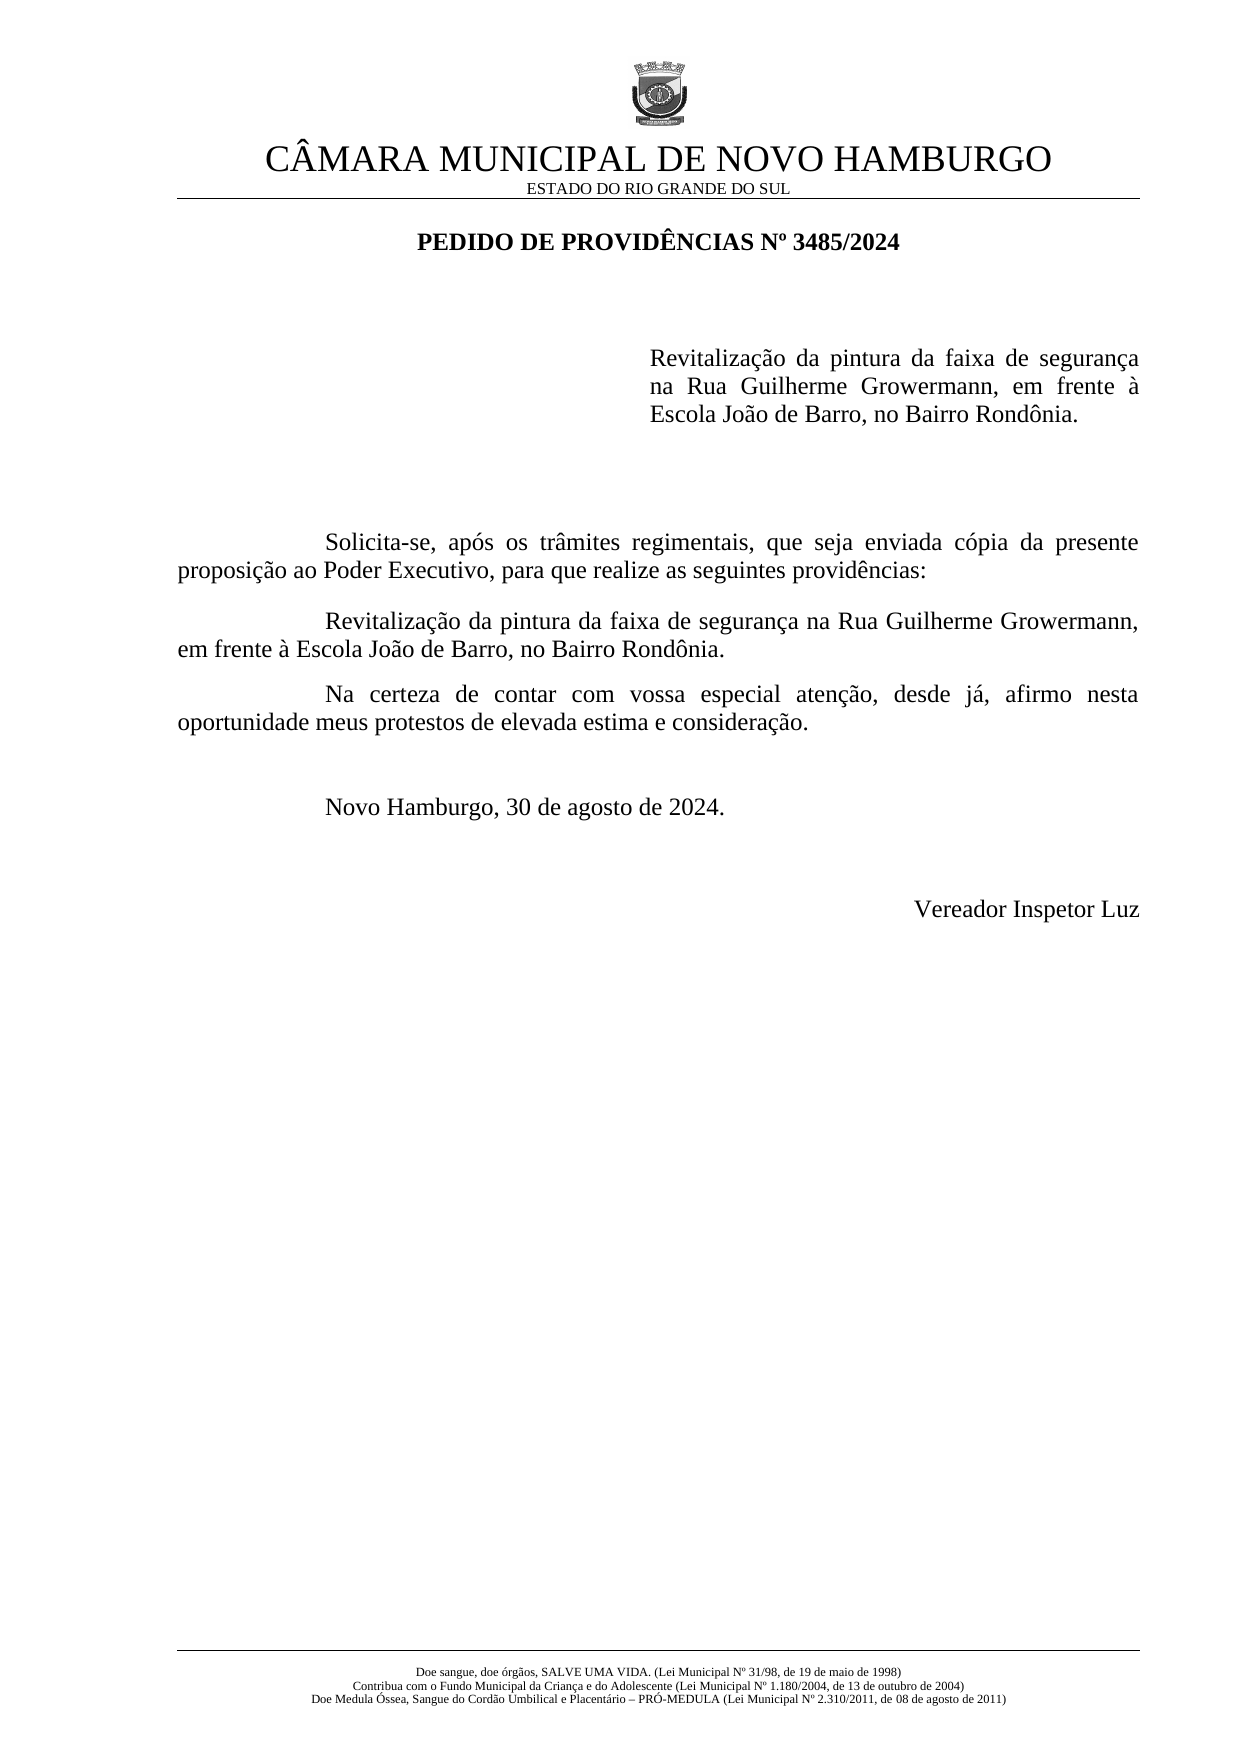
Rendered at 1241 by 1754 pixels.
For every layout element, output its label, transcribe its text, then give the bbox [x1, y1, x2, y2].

text PEDIDO DE PROVIDÊNCIAS Nº 3485/2024 [177, 228, 1140, 256]
text Revitalização da pintura da faixa de segurança na Rua Guilherme Growermann, em frente à Escola João de Barro, no Bairro Rondônia. [177, 607, 1140, 662]
text Revitalização da pintura da faixa de segurança na Rua Guilherme Growermann, em frente à Escola João de Barro, no Bairro Rondônia. [649, 344, 1140, 428]
text Na certeza de contar com vossa especial atenção, desde já, afirmo nesta oportunidade meus protestos de elevada estima e consideração. [177, 680, 1140, 736]
text Solicita-se, após os trâmites regimentais, que seja enviada cópia da presente proposição ao Poder Executivo, para que realize as seguintes providências: [177, 528, 1140, 583]
text Novo Hamburgo, 30 de agosto de 2024. [177, 793, 1140, 821]
text Vereador Inspetor Luz [177, 895, 1140, 923]
